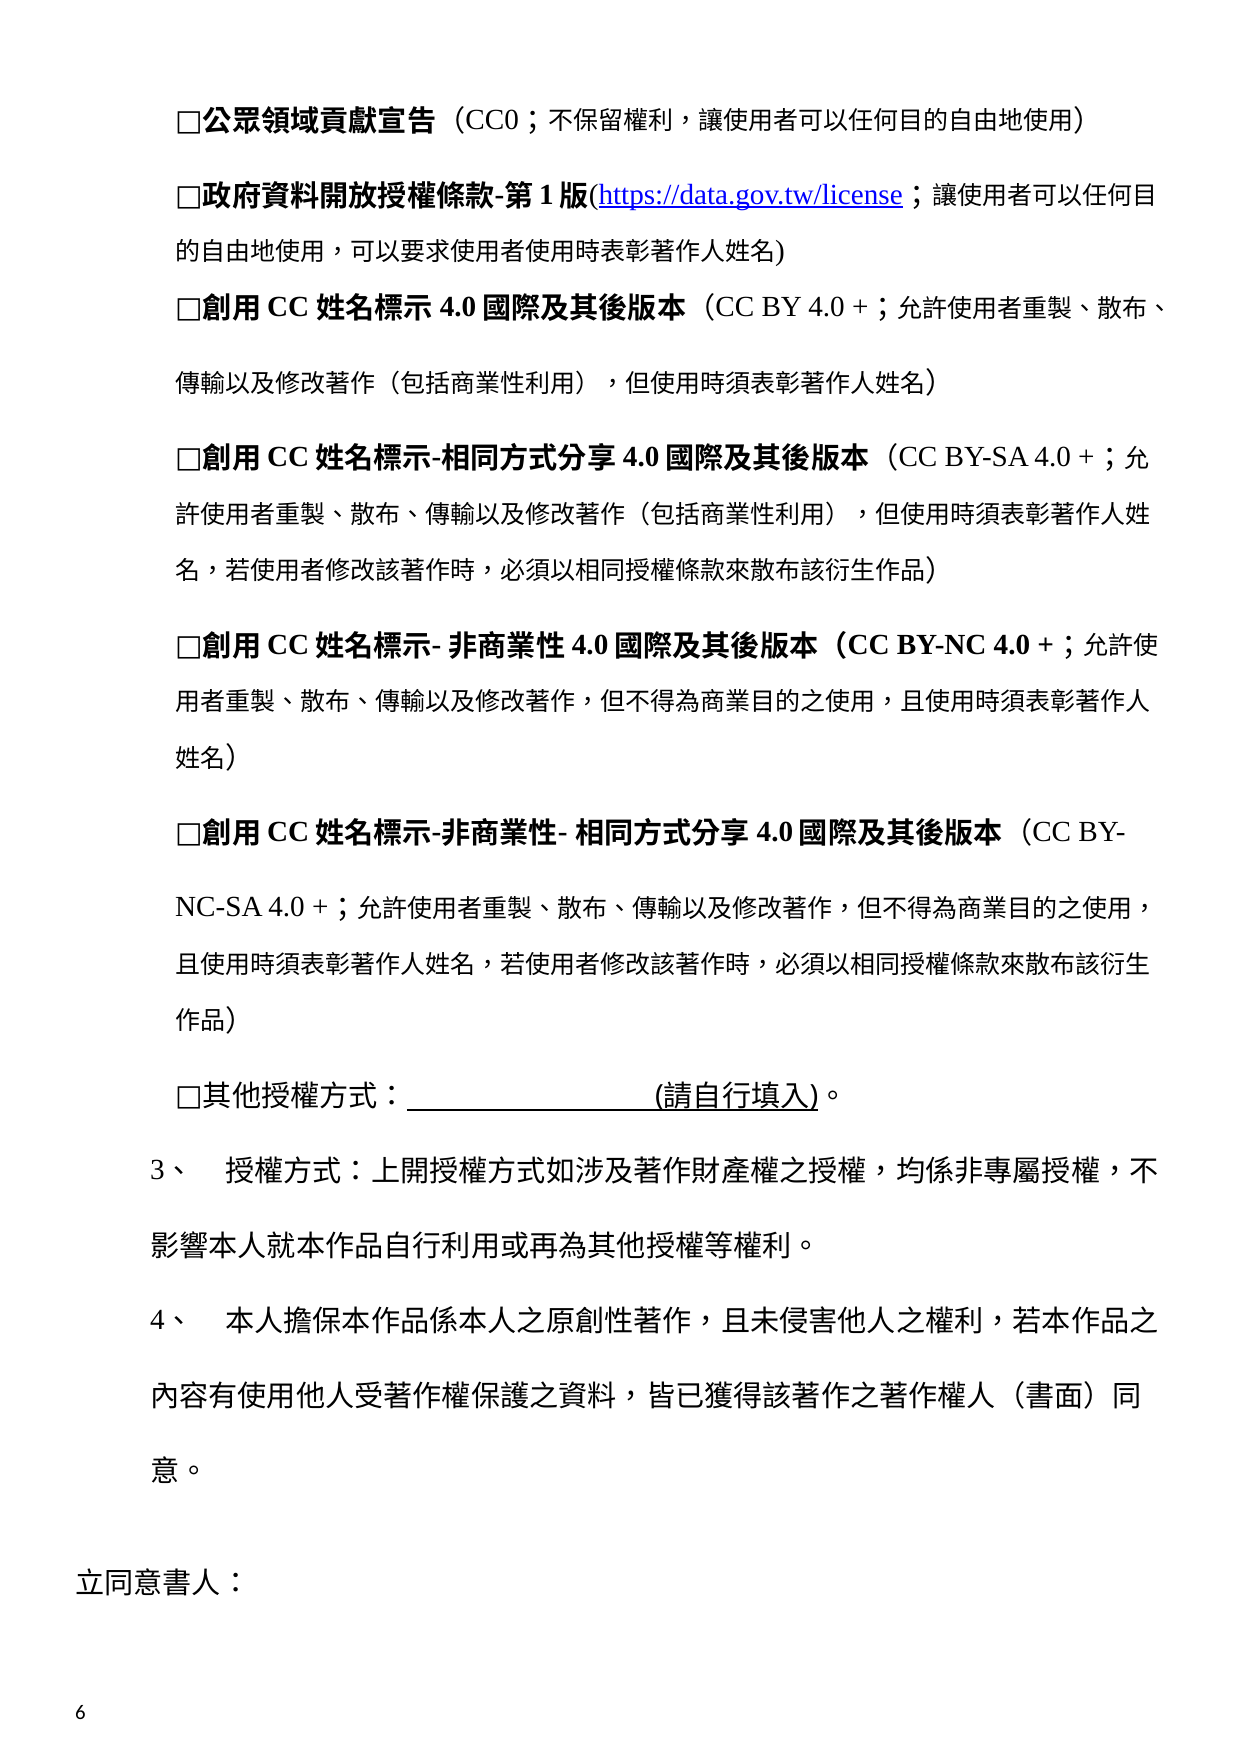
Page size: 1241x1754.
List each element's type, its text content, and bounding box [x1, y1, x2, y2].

list 立同意書人： [75, 1537, 1165, 1612]
text □其他授權方式： (請自行填入)。 [175, 1050, 1165, 1125]
list 授權方式：上開授權方式如涉及著作財產權之授權，均係非專屬授權，不影響本人就本作品自行利用或再為其他授權等權利。 [150, 1125, 1165, 1275]
text □創用CC姓名標示- 非商業性 4.0國際及其後版本（CC BY-NC 4.0 +；允許使用者重製、散布、傳輸以及修改著作，但不得為商業目的之使用，且使用時須表彰著作人姓名） [175, 600, 1165, 787]
text □政府資料開放授權條款-第1版(https://data.gov.tw/license；讓使用者可以任何目的自由地使用，可以要求使用者使用時表彰著作人姓名) [175, 150, 1165, 262]
text □創用CC姓名標示-非商業性- 相同方式分享 4.0國際及其後版本（CC BY-NC-SA 4.0 +；允許使用者重製、散布、傳輸以及修改著作，但不得為商業目的之使用，且使用時須表彰著作人姓名，若使用者修改該著作時，必須以相同授權條款來散布該衍生作品） [175, 787, 1165, 1050]
text □創用CC 姓名標示 4.0國際及其後版本（CC BY 4.0 +；允許使用者重製、散布、傳輸以及修改著作（包括商業性利用），但使用時須表彰著作人姓名） [175, 262, 1165, 412]
text □公眾領域貢獻宣告（CC0；不保留權利，讓使用者可以任何目的自由地使用） [175, 75, 1165, 150]
text □創用CC姓名標示-相同方式分享 4.0國際及其後版本（CC BY-SA 4.0 +；允許使用者重製、散布、傳輸以及修改著作（包括商業性利用），但使用時須表彰著作人姓名，若使用者修改該著作時，必須以相同授權條款來散布該衍生作品） [175, 412, 1165, 600]
list 本人擔保本作品係本人之原創性著作，且未侵害他人之權利，若本作品之內容有使用他人受著作權保護之資料，皆已獲得該著作之著作權人（書面）同意。 [150, 1275, 1165, 1500]
